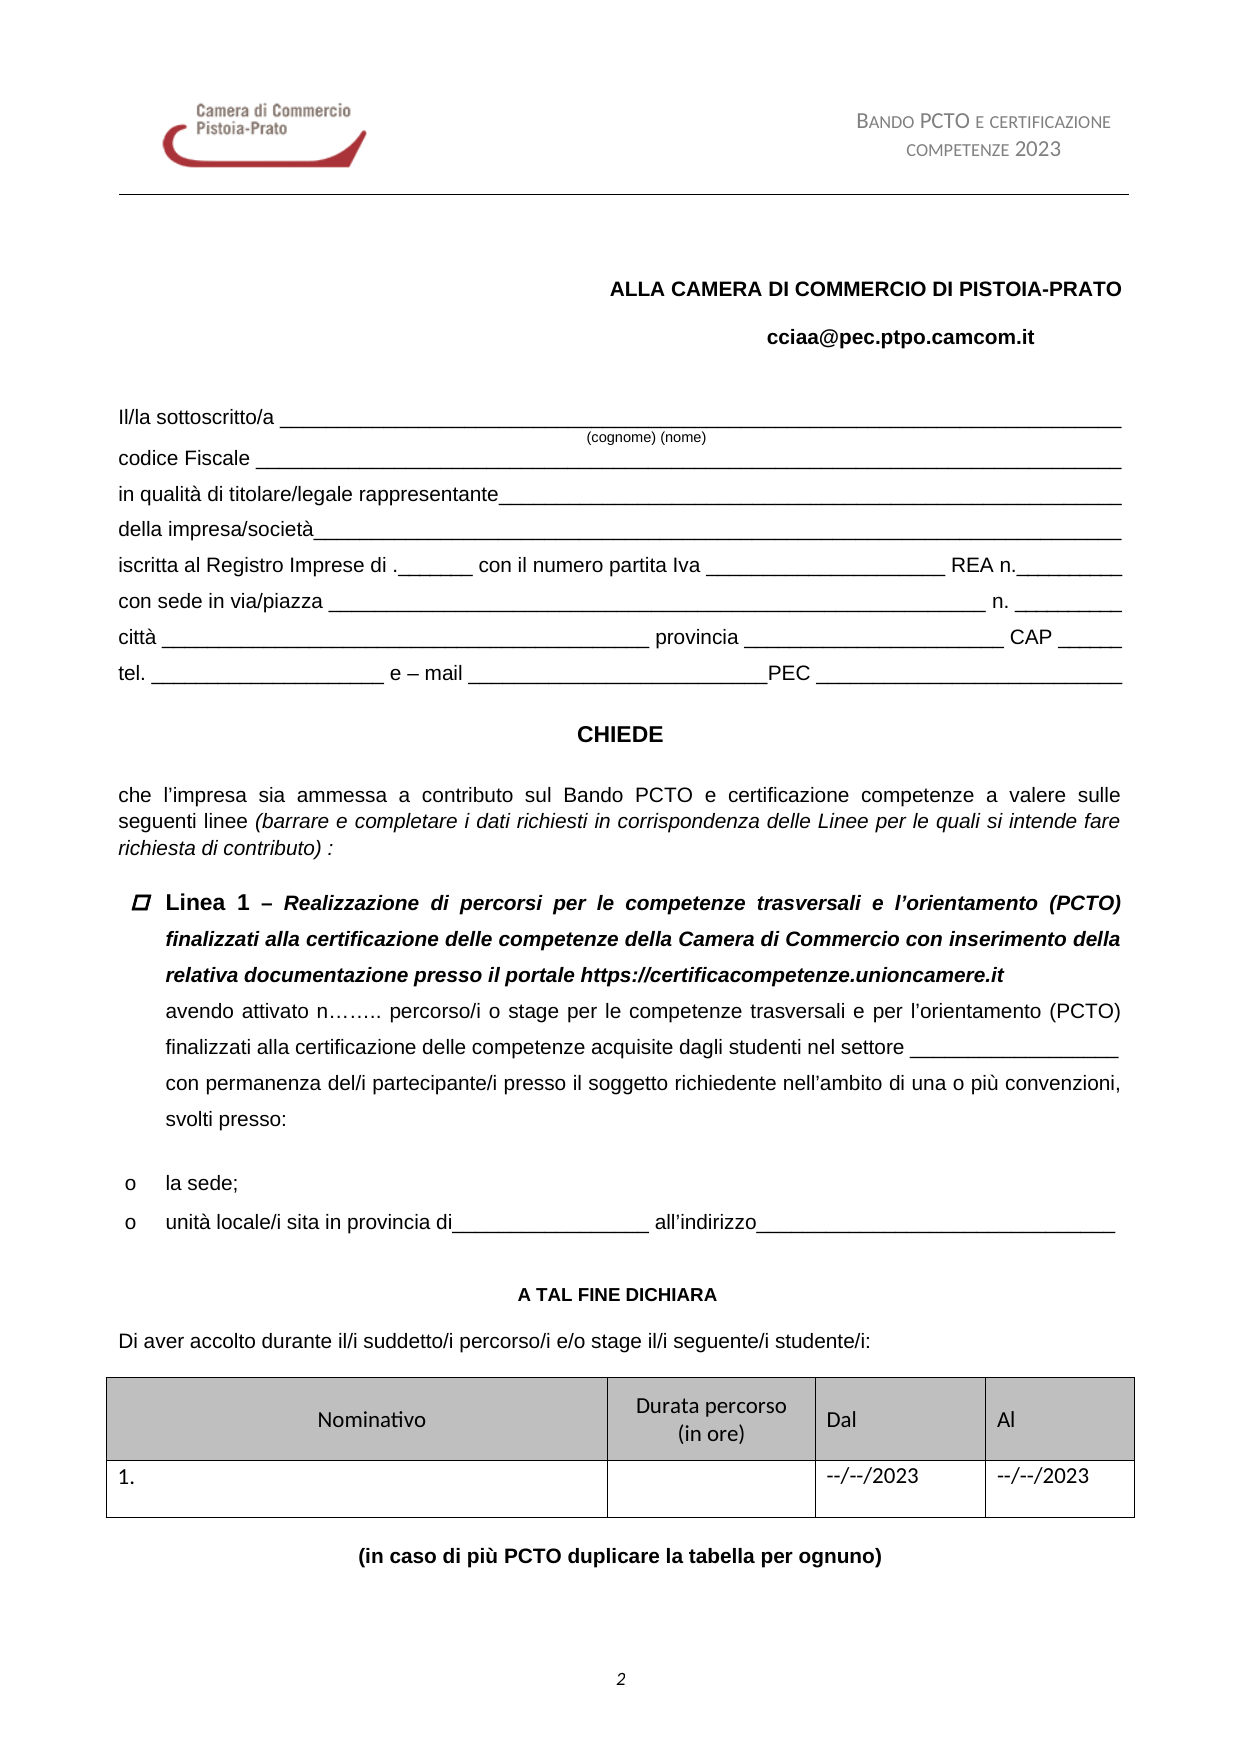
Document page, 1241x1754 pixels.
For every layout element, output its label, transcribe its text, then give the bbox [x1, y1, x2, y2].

table_header Durata percorso (in ore) [608, 1378, 815, 1460]
list Linea 1 – Realizzazione di percorsi per le competenze trasversali e l’orientamento (PCTO) finalizzati alla certificazione delle competenze della Camera di Commercio con inserimento della relativa documentazione presso il portale https://certificacompetenze.unioncamere.it [130, 888, 1122, 987]
table_header Dal [816, 1378, 985, 1460]
list la sede; [124, 1171, 1122, 1197]
text ALLA CAMERA DI COMMERCIO DI PISTOIA-PRATO [118, 277, 1122, 301]
list con permanenza del/i partecipante/i presso il soggetto richiedente nell’ambito di una o più convenzioni, svolti presso: [130, 1071, 1122, 1130]
text codice Fiscale [118, 445, 1122, 469]
list avendo attivato n…….. percorso/i o stage per le competenze trasversali e per l’orientamento (PCTO) finalizzati alla certificazione delle competenze acquisite dagli studenti nel settore __________________ [130, 999, 1122, 1058]
text città provincia CAP [118, 625, 1122, 649]
table_header Al [986, 1378, 1134, 1460]
list unità locale/i sita in provincia di_________________ all’indirizzo_______________________________ [124, 1210, 1122, 1236]
text tel. e – mail PEC [118, 661, 1122, 685]
text che l’impresa sia ammessa a contributo sul Bando PCTO e certificazione competenze a valere sulle seguenti linee (barrare e completare i dati richiesti in corrispondenza delle Linee per le quali si intende fare richiesta di contributo) : [118, 783, 1122, 860]
text A TAL FINE DICHIARA [112, 1284, 1122, 1306]
text con sede in via/piazza n. [118, 589, 1063, 613]
text (in caso di più PCTO duplicare la tabella per ognuno) [118, 1544, 1122, 1568]
table_cell --/--/2023 [816, 1461, 985, 1517]
text cciaa@pec.ptpo.camcom.it [679, 325, 1122, 349]
text (cognome) (nome) [118, 429, 1122, 445]
text CHIEDE [118, 721, 1122, 747]
text in qualità di titolare/legale rappresentante [118, 481, 1122, 505]
text iscritta al Registro Imprese di . con il numero partita Iva REA n. [118, 553, 1122, 577]
picture [156, 99, 373, 169]
table_cell 1. [107, 1461, 607, 1517]
text Di aver accolto durante il/i suddetto/i percorso/i e/o stage il/i seguente/i studente/i: [118, 1329, 1152, 1353]
table_cell [608, 1461, 815, 1517]
text Il/la sottoscritto/a [118, 405, 1122, 429]
table_header Nominativo [107, 1378, 607, 1460]
text della impresa/società [118, 517, 1122, 541]
table_cell --/--/2023 [986, 1461, 1134, 1517]
